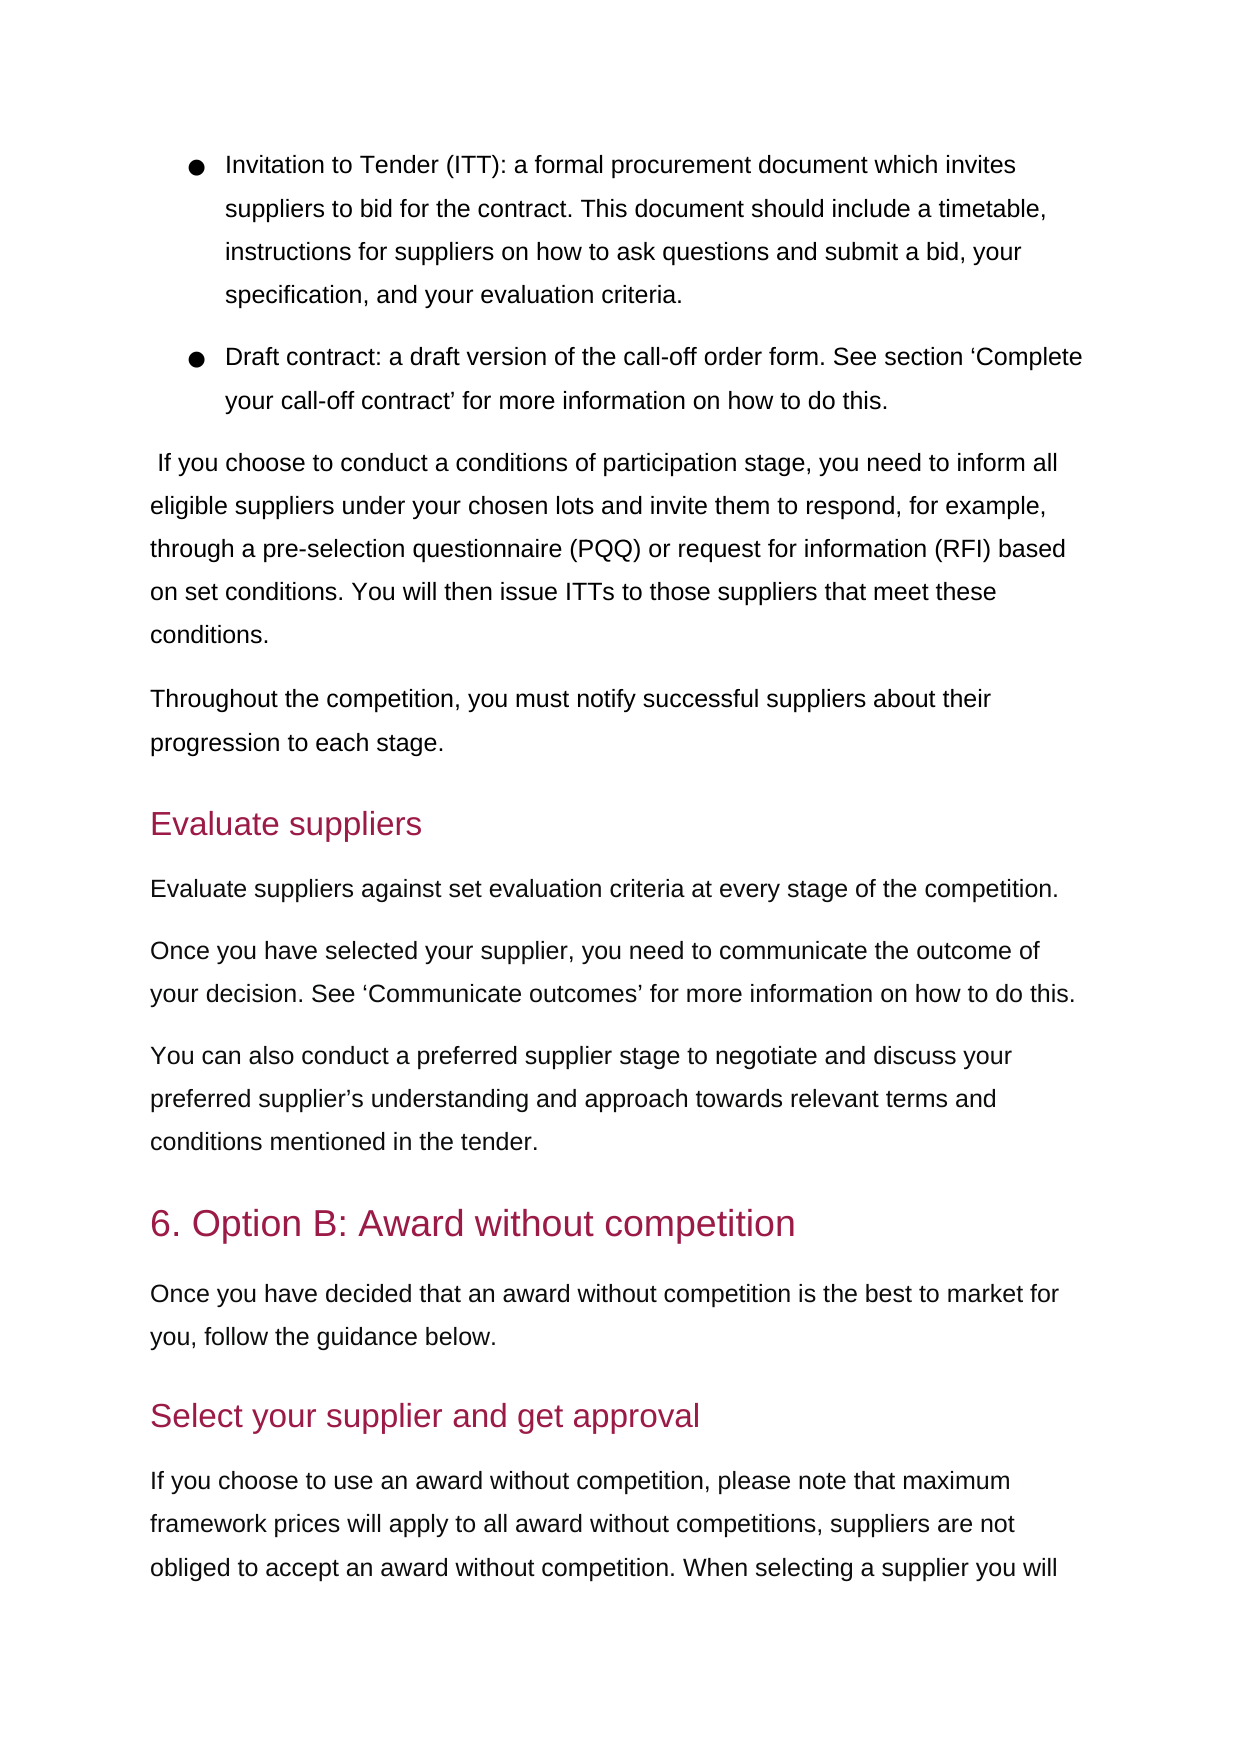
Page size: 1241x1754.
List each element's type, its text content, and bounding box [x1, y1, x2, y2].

text Evaluate suppliers against set evaluation criteria at every stage of the competition. [150, 874, 1091, 903]
text Throughout the competition, you must notify successful suppliers about their progression to each stage. [150, 684, 1091, 756]
text Once you have selected your supplier, you need to communicate the outcome of your decision. See ‘Communicate outcomes’ for more information on how to do this. [150, 936, 1091, 1008]
list Draft contract: a draft version of the call-off order form. See section ‘Complete your call-off contract’ for more information on how to do this. [187, 342, 1091, 415]
subtitle Select your supplier and get approval [150, 1396, 1091, 1435]
text If you choose to use an award without competition, please note that maximum framework prices will apply to all award without competitions, suppliers are not obliged to accept an award without competition. When selecting a supplier you will [150, 1466, 1091, 1581]
text You can also conduct a preferred supplier stage to negotiate and discuss your preferred supplier’s understanding and approach towards relevant terms and conditions mentioned in the tender. [150, 1041, 1091, 1156]
list Invitation to Tender (ITT): a formal procurement document which invites suppliers to bid for the contract. This document should include a timetable, instructions for suppliers on how to ask questions and submit a bid, your specification, and your evaluation criteria. [187, 150, 1091, 309]
text If you choose to conduct a conditions of participation stage, you need to inform all eligible suppliers under your chosen lots and invite them to respond, for example, through a pre-selection questionnaire (PQQ) or request for information (RFI) based on set conditions. You will then issue ITTs to those suppliers that meet these conditions. [150, 448, 1091, 649]
text Once you have decided that an award without competition is the best to market for you, follow the guidance below. [150, 1279, 1091, 1351]
subtitle Evaluate suppliers [150, 804, 1091, 842]
subtitle 6. Option B: Award without competition [150, 1202, 1091, 1245]
